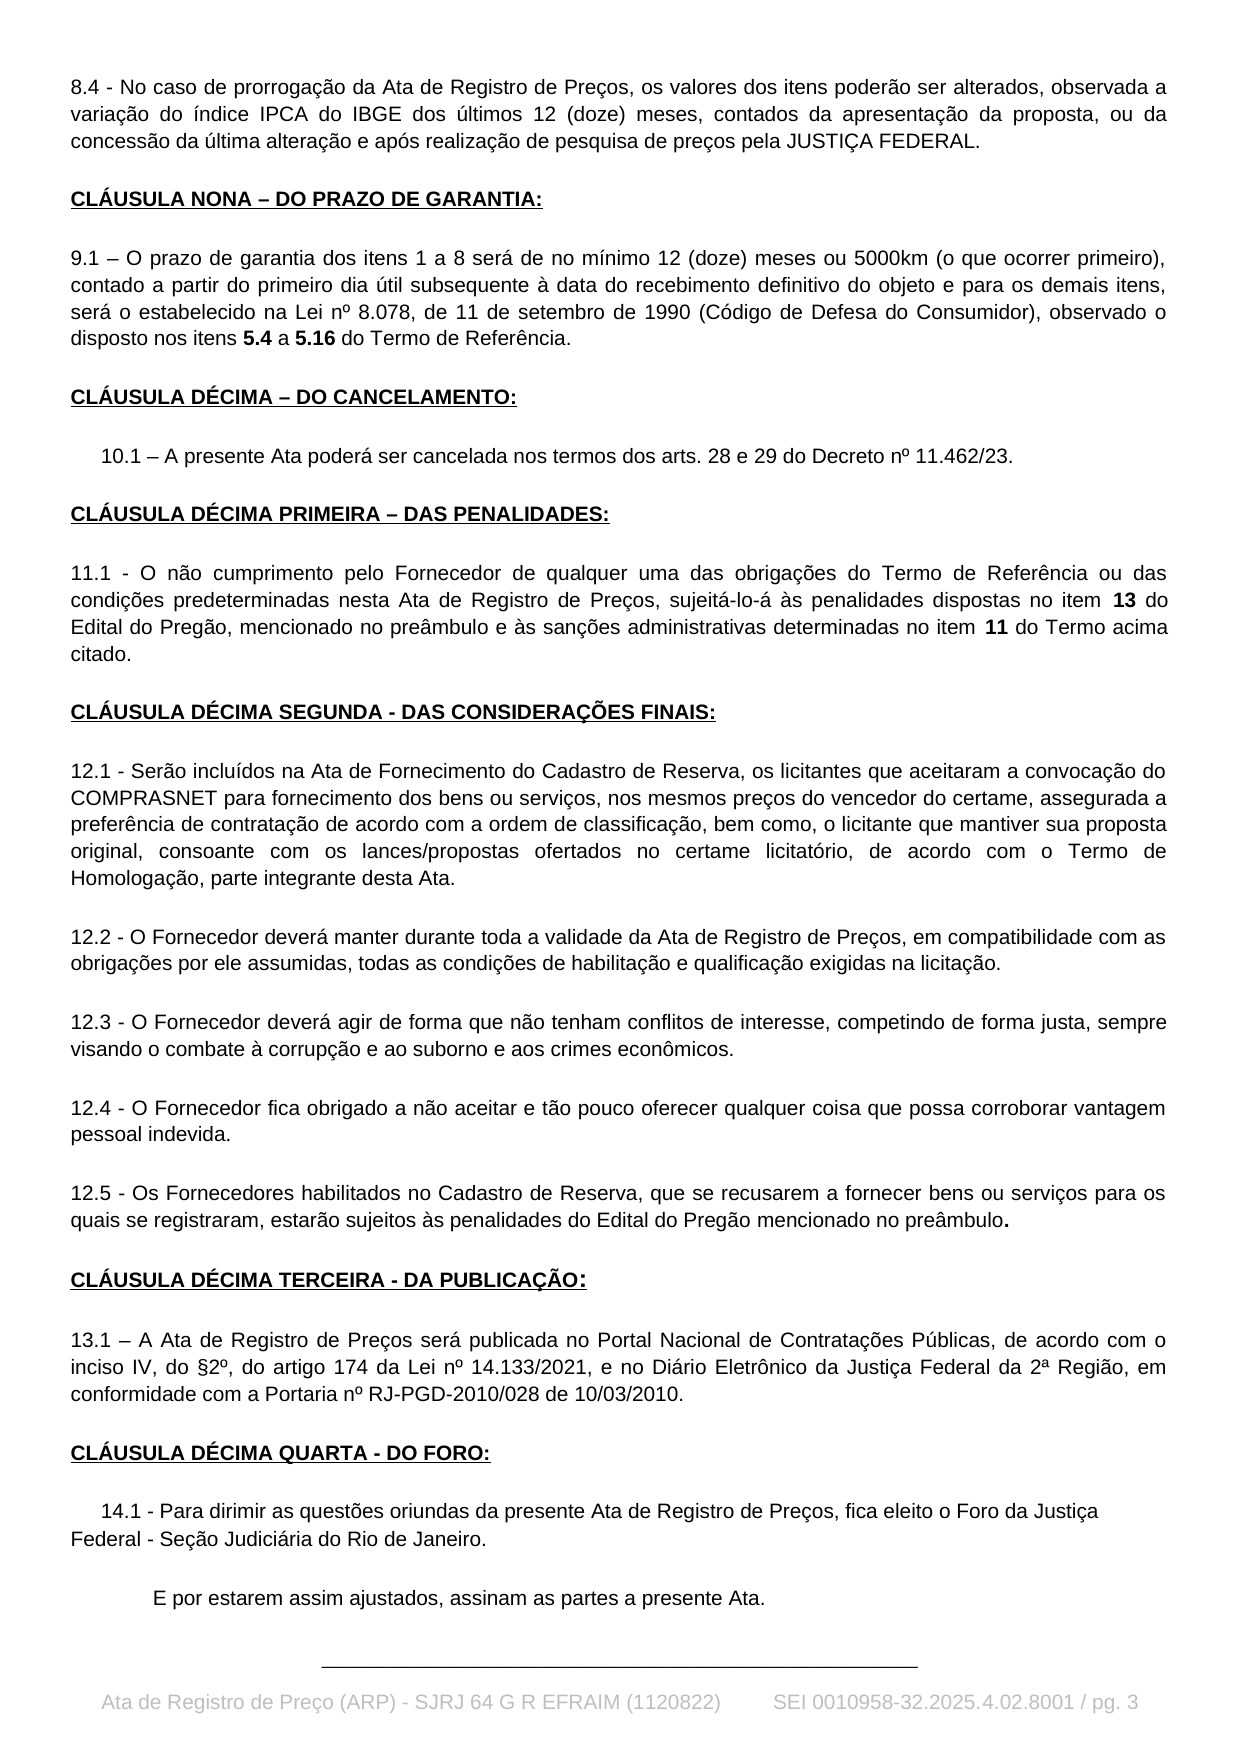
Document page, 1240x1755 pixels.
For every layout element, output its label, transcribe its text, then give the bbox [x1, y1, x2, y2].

text CLÁUSULA DÉCIMA PRIMEIRA – DAS PENALIDADES: [70, 502, 1172, 526]
text E por estarem assim ajustados, assinam as partes a presente Ata. [101, 1586, 1168, 1610]
text 9.1 – O prazo de garantia dos itens 1 a 8 será de no mínimo 12 (doze) meses ou 5000km (o que ocorrer primeiro), contado a partir do primeiro dia útil subsequente à data do recebimento definitivo do objeto e para os demais itens, será o estabelecido na Lei nº 8.078, de 11 de setembro de 1990 (Código de Defesa do Consumidor), observado o disposto nos itens 5.4 a 5.16 do Termo de Referência. [70, 246, 1168, 350]
text CLÁUSULA DÉCIMA – DO CANCELAMENTO: [70, 385, 1172, 409]
text 10.1 – A presente Ata poderá ser cancelada nos termos dos arts. 28 e 29 do Decreto nº 11.462/23. [101, 444, 1168, 468]
text 12.3 - O Fornecedor deverá agir de forma que não tenham conflitos de interesse, competindo de forma justa, sempre visando o combate à corrupção e ao suborno e aos crimes econômicos. [70, 1010, 1168, 1061]
text CLÁUSULA DÉCIMA TERCEIRA - DA PUBLICAÇÃO: [70, 1264, 1172, 1293]
text CLÁUSULA NONA – DO PRAZO DE GARANTIA: [70, 187, 1172, 211]
text 12.2 - O Fornecedor deverá manter durante toda a validade da Ata de Registro de Preços, em compatibilidade com as obrigações por ele assumidas, todas as condições de habilitação e qualificação exigidas na licitação. [70, 924, 1168, 975]
text 12.1 - Serão incluídos na Ata de Fornecimento do Cadastro de Reserva, os licitantes que aceitaram a convocação do COMPRASNET para fornecimento dos bens ou serviços, nos mesmos preços do vencedor do certame, assegurada a preferência de contratação de acordo com a ordem de classificação, bem como, o licitante que mantiver sua proposta original, consoante com os lances/propostas ofertados no certame licitatório, de acordo com o Termo de Homologação, parte integrante desta Ata. [70, 759, 1168, 890]
text 12.5 - Os Fornecedores habilitados no Cadastro de Reserva, que se recusarem a fornecer bens ou serviços para os quais se registraram, estarão sujeitos às penalidades do Edital do Pregão mencionado no preâmbulo. [70, 1181, 1168, 1232]
text 12.4 - O Fornecedor fica obrigado a não aceitar e tão pouco oferecer qualquer coisa que possa corroborar vantagem pessoal indevida. [70, 1095, 1168, 1146]
text 11.1 - O não cumprimento pelo Fornecedor de qualquer uma das obrigações do Termo de Referência ou das condições predeterminadas nesta Ata de Registro de Preços, sujeitá-lo-á às penalidades dispostas no item 13 do Edital do Pregão, mencionado no preâmbulo e às sanções administrativas determinadas no item 11 do Termo acima citado. [70, 561, 1168, 665]
text 8.4 - No caso de prorrogação da Ata de Registro de Preços, os valores dos itens poderão ser alterados, observada a variação do índice IPCA do IBGE dos últimos 12 (doze) meses, contados da apresentação da proposta, ou da concessão da última alteração e após realização de pesquisa de preços pela JUSTIÇA FEDERAL. [70, 75, 1168, 152]
text 14.1 - Para dirimir as questões oriundas da presente Ata de Registro de Preços, fica eleito o Foro da Justiça [101, 1499, 1168, 1523]
text 13.1 – A Ata de Registro de Preços será publicada no Portal Nacional de Contratações Públicas, de acordo com o inciso IV, do §2º, do artigo 174 da Lei nº 14.133/2021, e no Diário Eletrônico da Justiça Federal da 2ª Região, em conformidade com a Portaria nº RJ-PGD-2010/028 de 10/03/2010. [70, 1328, 1168, 1406]
text CLÁUSULA DÉCIMA QUARTA - DO FORO: [70, 1441, 1172, 1464]
text ____________________________________________________ [72, 1644, 1167, 1671]
text Federal - Seção Judiciária do Rio de Janeiro. [70, 1527, 1168, 1551]
text CLÁUSULA DÉCIMA SEGUNDA - DAS CONSIDERAÇÕES FINAIS: [70, 700, 1172, 724]
